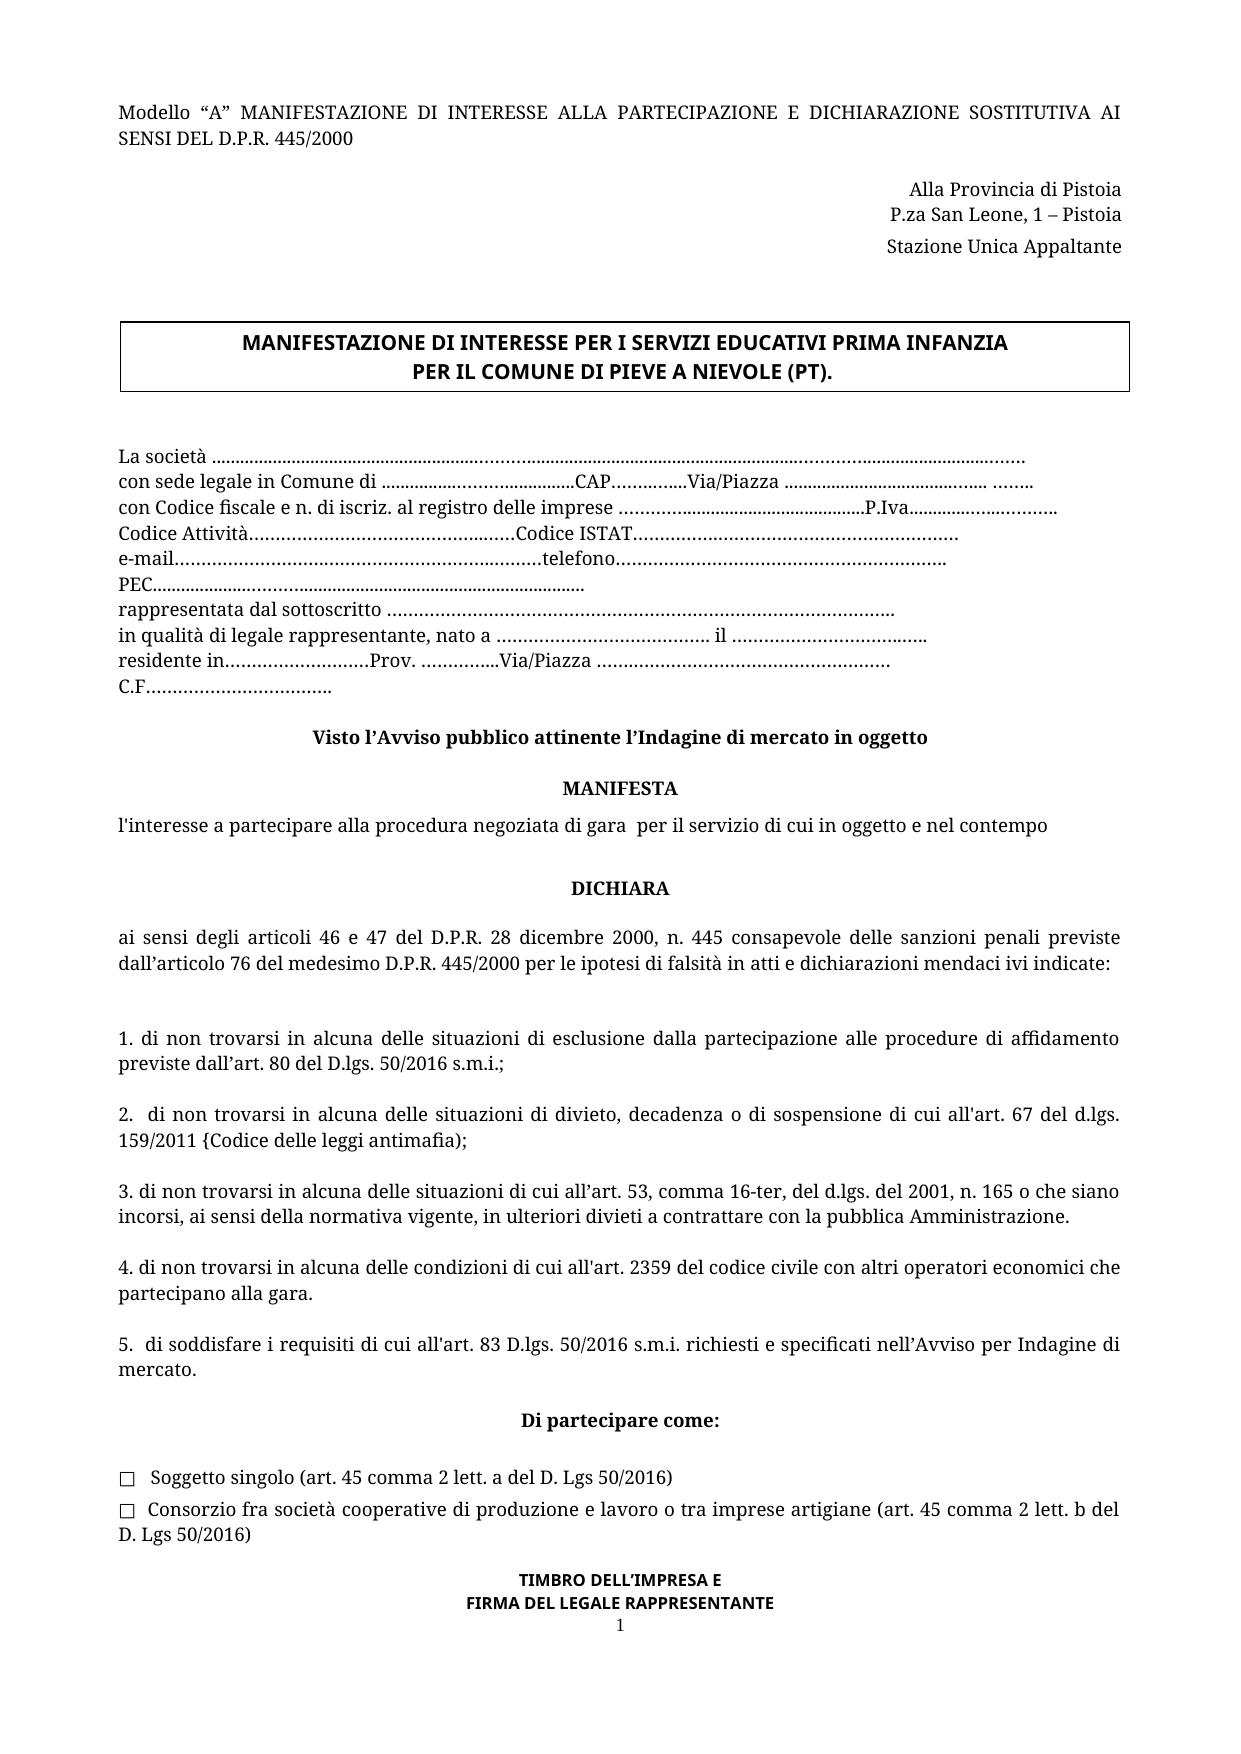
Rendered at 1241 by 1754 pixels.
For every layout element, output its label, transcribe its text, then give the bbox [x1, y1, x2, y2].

text DICHIARA [118, 875, 1122, 901]
text MANIFESTA [118, 775, 1122, 801]
text Modello “A” MANIFESTAZIONE DI INTERESSE ALLA PARTECIPAZIONE E DICHIARAZIONE SOSTITUTIVA AI SENSI DEL D.P.R. 445/2000 [118, 99, 1122, 150]
text La società .........................................................………..........................................................…………...........................……. [118, 443, 1122, 469]
text con Codice fiscale e n. di iscriz. al registro delle imprese ………….......................................P.Iva.............…...……….. [118, 494, 1122, 520]
text 5. di soddisfare i requisiti di cui all'art. 83 D.lgs. 50/2016 s.m.i. richiesti e specificati nell’Avviso per Indagine di mercato. [118, 1331, 1122, 1382]
text Alla Provincia di Pistoia [118, 176, 1122, 201]
text 3. di non trovarsi in alcuna delle situazioni di cui all’art. 53, comma 16-ter, del d.lgs. del 2001, n. 165 o che siano incorsi, ai sensi della normativa vigente, in ulteriori divieti a contrattare con la pubblica Amministrazione. [118, 1178, 1122, 1229]
text □ Consorzio fra società cooperative di produzione e lavoro o tra imprese artigiane (art. 45 comma 2 lett. b del D. Lgs 50/2016) [118, 1496, 1122, 1547]
text residente in………………………Prov. …………...Via/Piazza …….………………………………………… [118, 647, 1122, 673]
text C.F…………………………….. [118, 673, 1122, 698]
text P.za San Leone, 1 – Pistoia [118, 201, 1122, 227]
text con sede legale in Comune di ................………...............CAP……..…....Via/Piazza ....................................….... …….. [118, 469, 1122, 494]
text ai sensi degli articoli 46 e 47 del D.P.R. 28 dicembre 2000, n. 445 consapevole delle sanzioni penali previste dall’articolo 76 del medesimo D.P.R. 445/2000 per le ipotesi di falsità in atti e dichiarazioni mendaci ivi indicate: [118, 924, 1122, 976]
text 2. di non trovarsi in alcuna delle situazioni di divieto, decadenza o di sospensione di cui all'art. 67 del d.lgs. 159/2011 {Codice delle leggi antimafia); [118, 1101, 1122, 1152]
text Visto l’Avviso pubblico attinente l’Indagine di mercato in oggetto [118, 724, 1122, 749]
text rappresentata dal sottoscritto ………………………………………………………………………………….. [118, 596, 1122, 622]
text in qualità di legale rappresentante, nato a …………………………………. il …………………………..….. [118, 622, 1122, 647]
text □ Soggetto singolo (art. 45 comma 2 lett. a del D. Lgs 50/2016) [118, 1465, 1122, 1490]
text 1. di non trovarsi in alcuna delle situazioni di esclusione dalla partecipazione alle procedure di affidamento previste dall’art. 80 del D.lgs. 50/2016 s.m.i.; [118, 1025, 1122, 1076]
text Stazione Unica Appaltante [118, 233, 1122, 258]
text L'INTERESSE A partecipare alla procedura negoziata di gara per il servizio di cui in oggetto e nel contempo [118, 812, 1122, 838]
text Codice Attività……………………………………..……Codice ISTAT…………….……………………………………… [118, 520, 1122, 545]
text e-mail……………………….…………………………..………telefono…………………………………………………….. [118, 545, 1122, 571]
text Di partecipare come: [118, 1408, 1122, 1433]
text PEC.....................………............................................................. [118, 571, 1122, 596]
table_header MANIFESTAZIONE DI INTERESSE PER I SERVIZI EDUCATIVI PRIMA INFANZIA PER IL COMUNE DI PIEVE A NIEVOLE (PT). [121, 323, 1129, 391]
text 4. di non trovarsi in alcuna delle condizioni di cui all'art. 2359 del codice civile con altri operatori economici che partecipano alla gara. [118, 1254, 1122, 1306]
